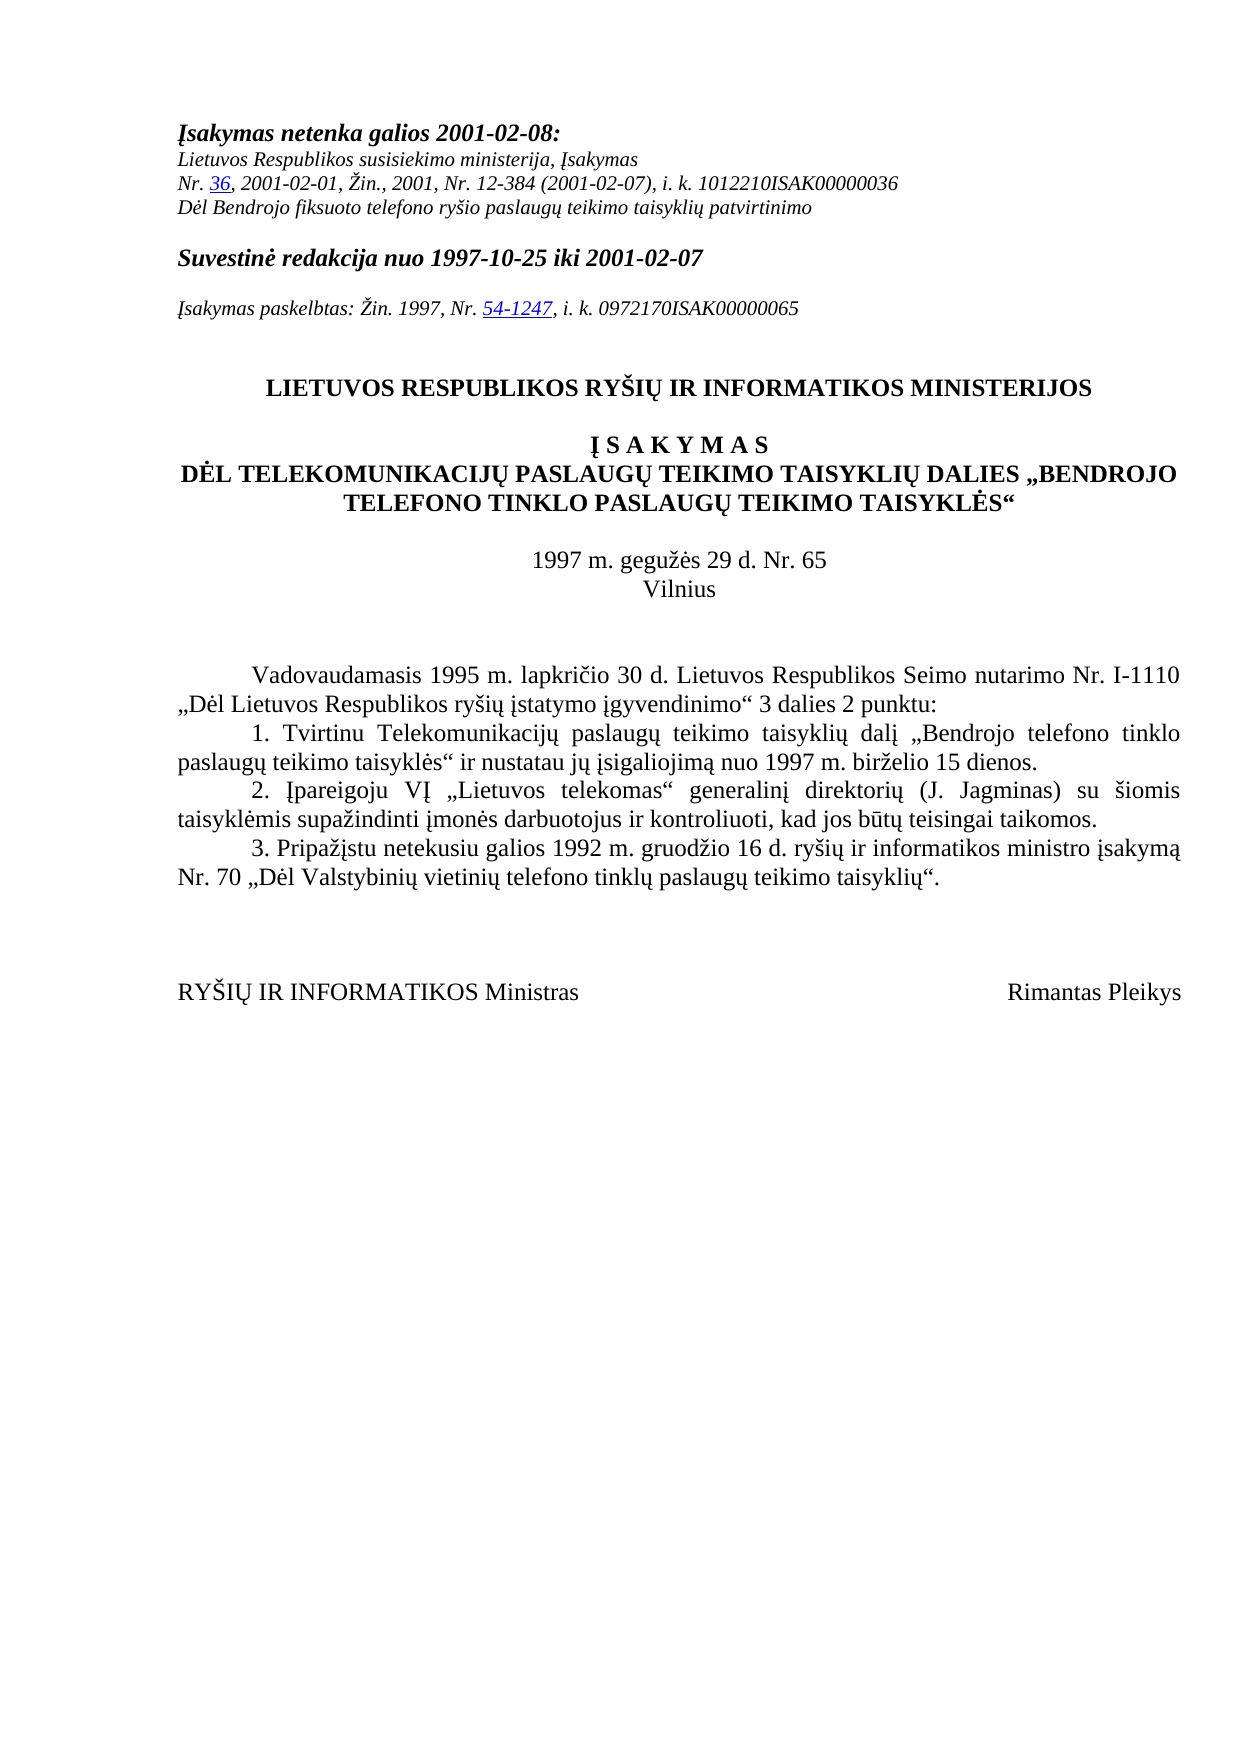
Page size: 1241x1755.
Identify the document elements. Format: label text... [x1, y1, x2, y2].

text Dėl Bendrojo fiksuoto telefono ryšio paslaugų teikimo taisyklių patvirtinimo [177, 195, 1181, 219]
text Įsakymas paskelbtas: Žin. 1997, Nr. 54-1247, i. k. 0972170ISAK00000065 [177, 296, 1181, 320]
text 1997 m. gegužės 29 d. Nr. 65 [177, 545, 1181, 574]
text Nr. 36, 2001-02-01, Žin., 2001, Nr. 12-384 (2001-02-07), i. k. 1012210ISAK00000036 [177, 171, 1181, 195]
text Vilnius [177, 574, 1181, 603]
text 1. Tvirtinu Telekomunikacijų paslaugų teikimo taisyklių dalį „Bendrojo telefono tinklo paslaugų teikimo taisyklės“ ir nustatau jų įsigaliojimą nuo 1997 m. birželio 15 dienos. [177, 718, 1181, 775]
text 2. Įpareigoju VĮ „Lietuvos telekomas“ generalinį direktorių (J. Jagminas) su šiomis taisyklėmis supažindinti įmonės darbuotojus ir kontroliuoti, kad jos būtų teisingai taikomos. [177, 775, 1181, 833]
text Įsakymas netenka galios 2001-02-08: [177, 118, 1181, 147]
text Lietuvos Respublikos susisiekimo ministerija, Įsakymas [177, 147, 1181, 171]
text Suvestinė redakcija nuo 1997-10-25 iki 2001-02-07 [177, 243, 1181, 272]
text Vadovaudamasis 1995 m. lapkričio 30 d. Lietuvos Respublikos Seimo nutarimo Nr. I-1110 „Dėl Lietuvos Respublikos ryšių įstatymo įgyvendinimo“ 3 dalies 2 punktu: [177, 660, 1181, 718]
text RYŠIŲ IR INFORMATIKOS Ministras Rimantas Pleikys [177, 977, 1181, 1005]
text LIETUVOS RESPUBLIKOS RYŠIŲ IR INFORMATIKOS MINISTERIJOS [177, 373, 1181, 402]
text ĮSAKYMAS [177, 430, 1181, 459]
text DĖL TELEKOMUNIKACIJŲ PASLAUGŲ TEIKIMO TAISYKLIŲ DALIES „BENDROJO TELEFONO TINKLO PASLAUGŲ TEIKIMO TAISYKLĖS“ [177, 459, 1181, 517]
text 3. Pripažįstu netekusiu galios 1992 m. gruodžio 16 d. ryšių ir informatikos ministro įsakymą Nr. 70 „Dėl Valstybinių vietinių telefono tinklų paslaugų teikimo taisyklių“. [177, 833, 1181, 890]
